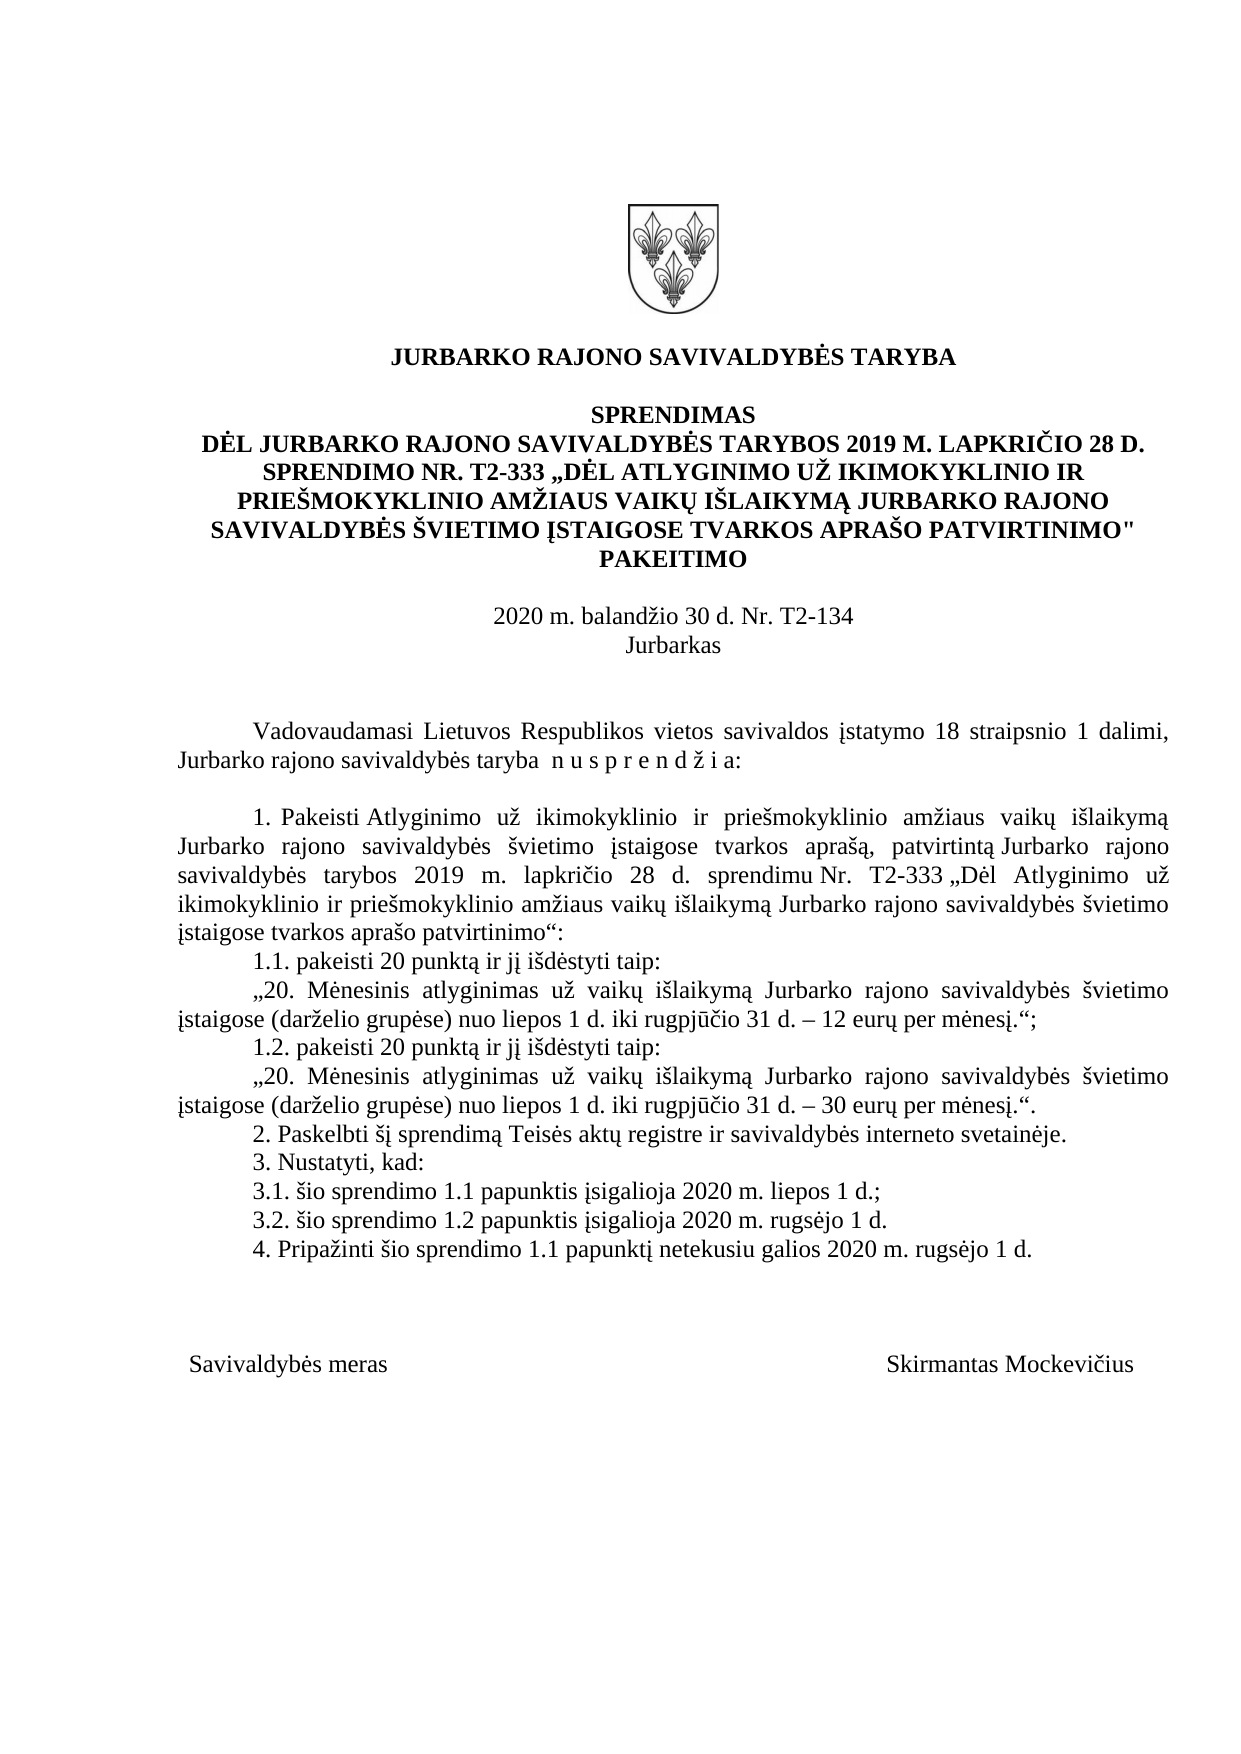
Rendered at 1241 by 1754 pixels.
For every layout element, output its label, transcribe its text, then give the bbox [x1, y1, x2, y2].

text 2. Paskelbti šį sprendimą Teisės aktų registre ir savivaldybės interneto svetainėje. [177, 1119, 1169, 1147]
text DĖL JURBARKO RAJONO SAVIVALDYBĖS TARYBOS 2019 M. LAPKRIČIO 28 D. SPRENDIMO NR. T2-333 „DĖL ATLYGINIMO UŽ IKIMOKYKLINIO IR PRIEŠMOKYKLINIO AMŽIAUS VAIKŲ IŠLAIKYMĄ JURBARKO RAJONO SAVIVALDYBĖS ŠVIETIMO ĮSTAIGOSE TVARKOS APRAŠO PATVIRTINIMO" PAKEITIMO [177, 429, 1169, 572]
text Jurbarkas [177, 630, 1169, 659]
text 1.2. pakeisti 20 punktą ir jį išdėstyti taip: [252, 1032, 1169, 1061]
text 2020 m. balandžio 30 d. Nr. T2-134 [177, 601, 1169, 630]
text „20. Mėnesinis atlyginimas už vaikų išlaikymą Jurbarko rajono savivaldybės švietimo įstaigose (darželio grupėse) nuo liepos 1 d. iki rugpjūčio 31 d. – 12 eurų per mėnesį.“; [177, 975, 1169, 1032]
text SPRENDIMAS [177, 400, 1169, 429]
text JURBARKO RAJONO SAVIVALDYBĖS TARYBA [177, 342, 1169, 371]
text 1. Pakeisti Atlyginimo už ikimokyklinio ir priešmokyklinio amžiaus vaikų išlaikymą Jurbarko rajono savivaldybės švietimo įstaigose tvarkos aprašą, patvirtintą Jurbarko rajono savivaldybės tarybos 2019 m. lapkričio 28 d. sprendimu Nr. T2-333 „Dėl Atlyginimo už ikimokyklinio ir priešmokyklinio amžiaus vaikų išlaikymą Jurbarko rajono savivaldybės švietimo įstaigose tvarkos aprašo patvirtinimo“: [177, 802, 1169, 946]
text „20. Mėnesinis atlyginimas už vaikų išlaikymą Jurbarko rajono savivaldybės švietimo įstaigose (darželio grupėse) nuo liepos 1 d. iki rugpjūčio 31 d. – 30 eurų per mėnesį.“. [177, 1061, 1169, 1119]
text 1.1. pakeisti 20 punktą ir jį išdėstyti taip: [252, 946, 1169, 975]
text Vadovaudamasi Lietuvos Respublikos vietos savivaldos įstatymo 18 straipsnio 1 dalimi, Jurbarko rajono savivaldybės taryba n u s p r e n d ž i a: [177, 716, 1169, 774]
text Savivaldybės meras Skirmantas Mockevičius [188, 1349, 1169, 1377]
text 3.2. šio sprendimo 1.2 papunktis įsigalioja 2020 m. rugsėjo 1 d. [177, 1205, 1169, 1234]
text 3.1. šio sprendimo 1.1 papunktis įsigalioja 2020 m. liepos 1 d.; [177, 1176, 1169, 1205]
text 3. Nustatyti, kad: [177, 1147, 1169, 1176]
text 4. Pripažinti šio sprendimo 1.1 papunktį netekusiu galios 2020 m. rugsėjo 1 d. [177, 1234, 1169, 1262]
